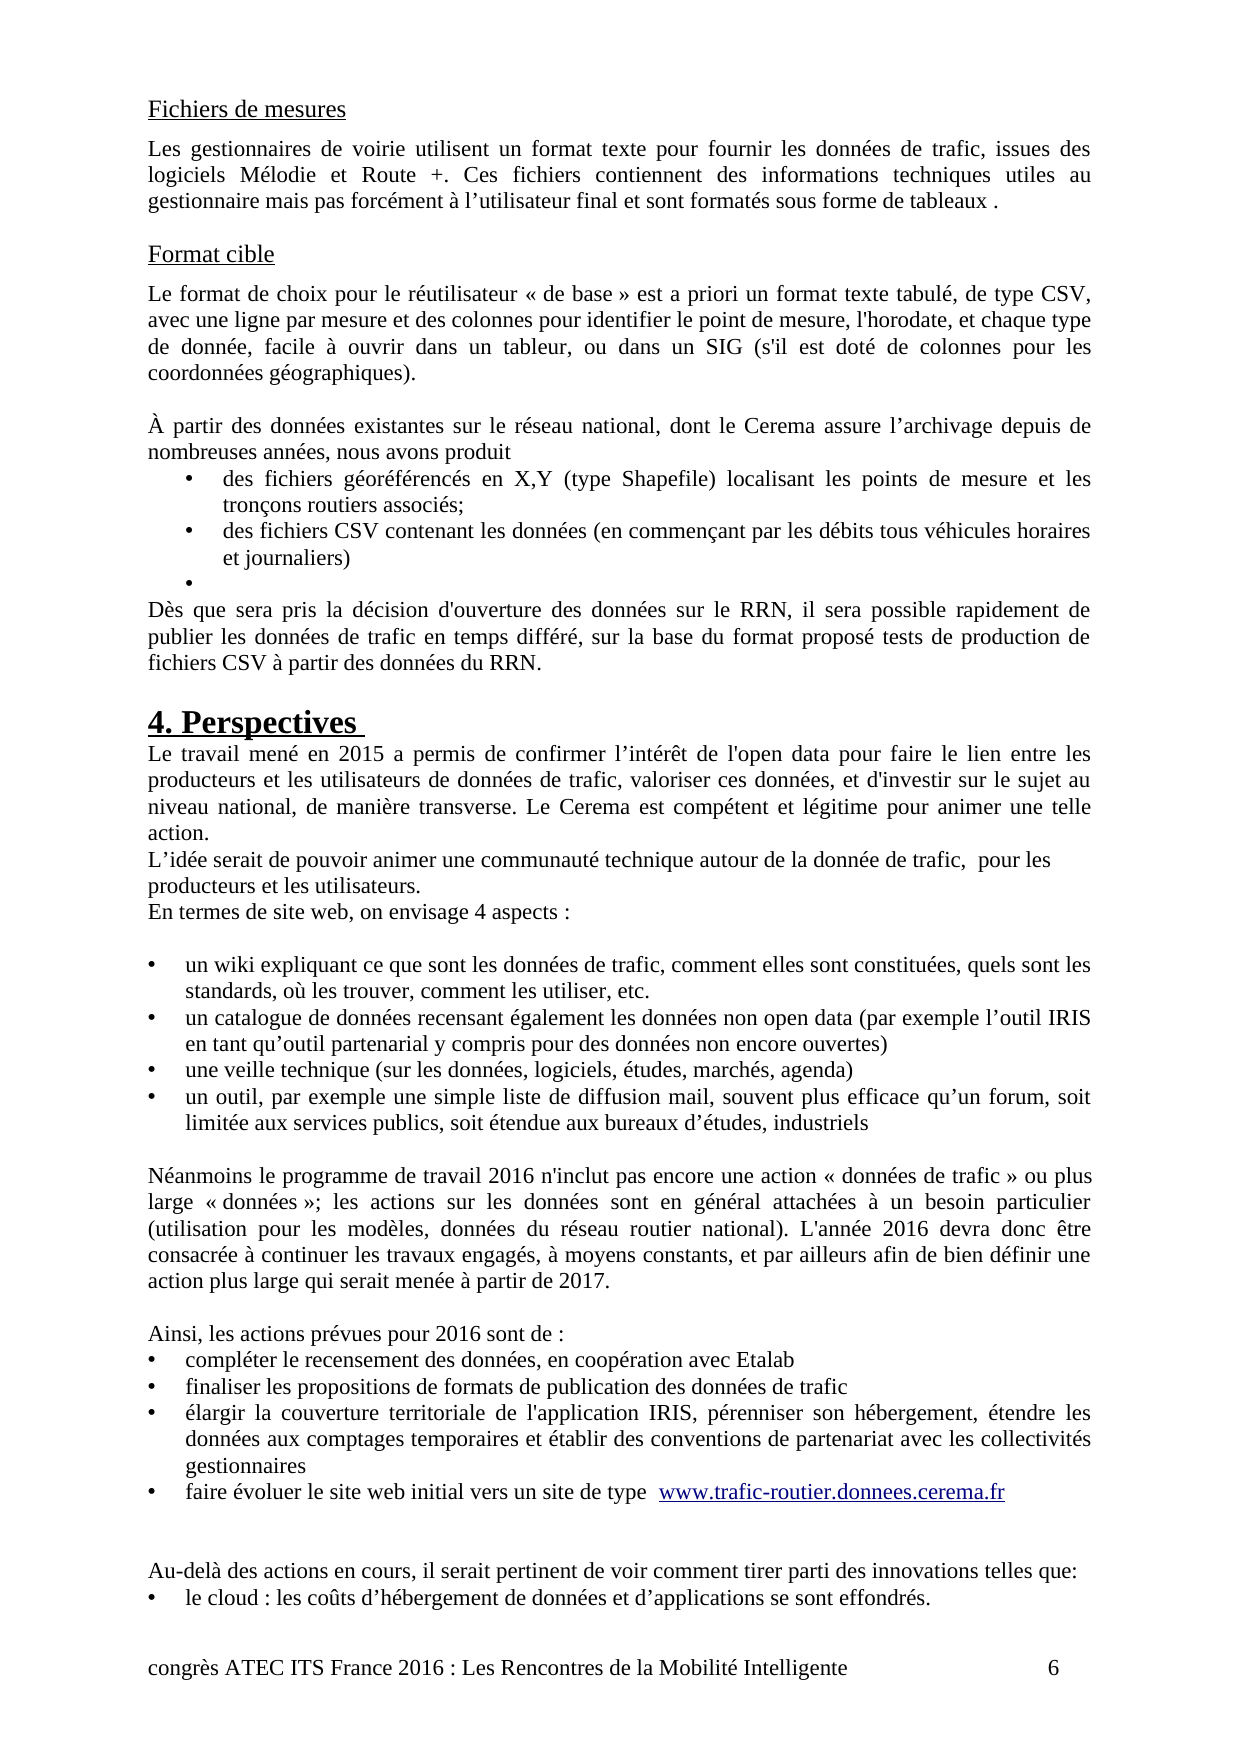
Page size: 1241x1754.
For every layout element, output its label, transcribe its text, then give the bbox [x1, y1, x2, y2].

text Néanmoins le programme de travail 2016 n'inclut pas encore une action « données de trafic » ou plus large « données »; les actions sur les données sont en général attachées à un besoin particulier (utilisation pour les modèles, données du réseau routier national). L'année 2016 devra donc être consacrée à continuer les travaux engagés, à moyens constants, et par ailleurs afin de bien définir une action plus large qui serait menée à partir de 2017. [148, 1162, 1093, 1294]
list le cloud : les coûts d’hébergement de données et d’applications se sont effondrés. [148, 1583, 1093, 1610]
list des fichiers CSV contenant les données (en commençant par les débits tous véhicules horaires et journaliers) [185, 517, 1093, 570]
list un catalogue de données recensant également les données non open data (par exemple l’outil IRIS en tant qu’outil partenarial y compris pour des données non encore ouvertes) [148, 1004, 1093, 1056]
text À partir des données existantes sur le réseau national, dont le Cerema assure l’archivage depuis de nombreuses années, nous avons produit [148, 412, 1093, 465]
list un outil, par exemple une simple liste de diffusion mail, souvent plus efficace qu’un forum, soit limitée aux services publics, soit étendue aux bureaux d’études, industriels [148, 1083, 1093, 1136]
text Dès que sera pris la décision d'ouverture des données sur le RRN, il sera possible rapidement de publier les données de trafic en temps différé, sur la base du format proposé tests de production de fichiers CSV à partir des données du RRN. [148, 596, 1093, 676]
subtitle 4. Perspectives [148, 702, 1093, 740]
text Ainsi, les actions prévues pour 2016 sont de : [148, 1320, 1093, 1346]
list finaliser les propositions de formats de publication des données de trafic [148, 1373, 1093, 1399]
text Les gestionnaires de voirie utilisent un format texte pour fournir les données de trafic, issues des logiciels Mélodie et Route +. Ces fichiers contiennent des informations techniques utiles au gestionnaire mais pas forcément à l’utilisateur final et sont formatés sous forme de tableaux . [148, 135, 1093, 214]
text L’idée serait de pouvoir animer une communauté technique autour de la donnée de trafic, pour les producteurs et les utilisateurs. En termes de site web, on envisage 4 aspects : [148, 846, 1093, 925]
list un wiki expliquant ce que sont les données de trafic, comment elles sont constituées, quels sont les standards, où les trouver, comment les utiliser, etc. [148, 951, 1093, 1004]
list élargir la couverture territoriale de l'application IRIS, pérenniser son hébergement, étendre les données aux comptages temporaires et établir des conventions de partenariat avec les collectivités gestionnaires [148, 1399, 1093, 1478]
subtitle Format cible [148, 239, 1093, 268]
list une veille technique (sur les données, logiciels, études, marchés, agenda) [148, 1056, 1093, 1083]
subtitle Fichiers de mesures [148, 94, 1093, 122]
list faire évoluer le site web initial vers un site de type www.trafic-routier.donnees.cerema.fr [148, 1478, 1093, 1504]
list des fichiers géoréférencés en X,Y (type Shapefile) localisant les points de mesure et les tronçons routiers associés; [185, 465, 1093, 517]
list compléter le recensement des données, en coopération avec Etalab [148, 1346, 1093, 1373]
text Le format de choix pour le réutilisateur « de base » est a priori un format texte tabulé, de type CSV, avec une ligne par mesure et des colonnes pour identifier le point de mesure, l'horodate, et chaque type de donnée, facile à ouvrir dans un tableur, ou dans un SIG (s'il est doté de colonnes pour les coordonnées géographiques). [148, 280, 1093, 386]
text Au-delà des actions en cours, il serait pertinent de voir comment tirer parti des innovations telles que: [148, 1557, 1093, 1583]
text Le travail mené en 2015 a permis de confirmer l’intérêt de l'open data pour faire le lien entre les producteurs et les utilisateurs de données de trafic, valoriser ces données, et d'investir sur le sujet au niveau national, de manière transverse. Le Cerema est compétent et légitime pour animer une telle action. [148, 740, 1093, 846]
